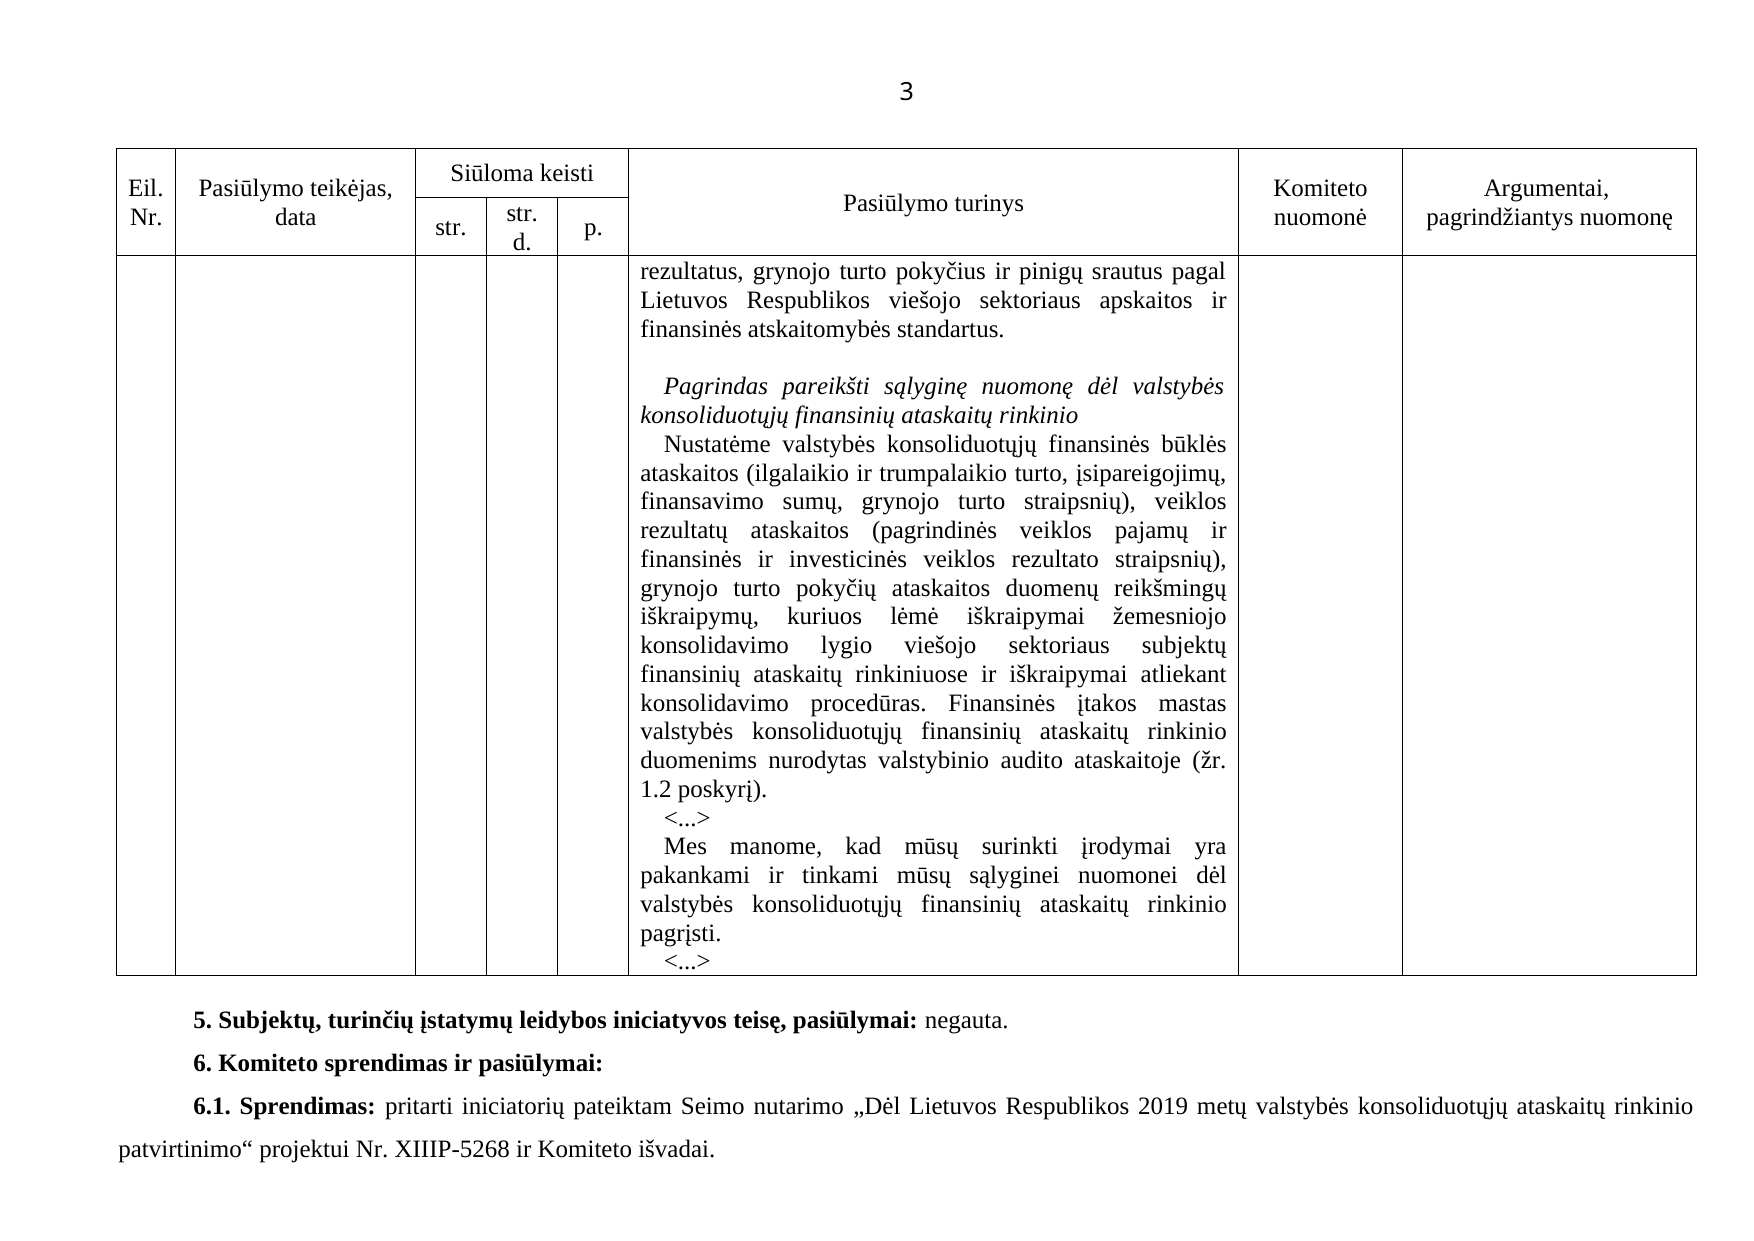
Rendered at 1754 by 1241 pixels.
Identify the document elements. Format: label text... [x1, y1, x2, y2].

table_cell [1239, 256, 1402, 975]
table_header Siūloma keisti [416, 149, 628, 197]
table_cell [117, 256, 175, 975]
table_cell [416, 256, 486, 975]
table_cell rezultatus, grynojo turto pokyčius ir pinigų srautus pagal Lietuvos Respublikos viešojo sektoriaus apskaitos ir finansinės atskaitomybės standartus. Pagrindas pareikšti sąlyginę nuomonę dėl valstybės konsoliduotųjų finansinių ataskaitų rinkinio Nustatėme valstybės konsoliduotųjų finansinės būklės ataskaitos (ilgalaikio ir trumpalaikio turto, įsipareigojimų, finansavimo sumų, grynojo turto straipsnių), veiklos rezultatų ataskaitos (pagrindinės veiklos pajamų ir finansinės ir investicinės veiklos rezultato straipsnių), grynojo turto pokyčių ataskaitos duomenų reikšmingų iškraipymų, kuriuos lėmė iškraipymai žemesniojo konsolidavimo lygio viešojo sektoriaus subjektų finansinių ataskaitų rinkiniuose ir iškraipymai atliekant konsolidavimo procedūras. Finansinės įtakos mastas valstybės konsoliduotųjų finansinių ataskaitų rinkinio duomenims nurodytas valstybinio audito ataskaitoje (žr. 1.2 poskyrį). <...> Mes manome, kad mūsų surinkti įrodymai yra pakankami ir tinkami mūsų sąlyginei nuomonei dėl valstybės konsoliduotųjų finansinių ataskaitų rinkinio pagrįsti. <...> [629, 256, 1238, 975]
text 6.1. Sprendimas: pritarti iniciatorių pateiktam Seimo nutarimo „Dėl Lietuvos Respublikos 2019 metų valstybės konsoliduotųjų ataskaitų rinkinio patvirtinimo“ projektui Nr. XIIIP-5268 ir Komiteto išvadai. [118, 1091, 1695, 1163]
table_cell str. [416, 198, 486, 255]
text 5. Subjektų, turinčių įstatymų leidybos iniciatyvos teisę, pasiūlymai: negauta. [118, 1005, 1695, 1034]
table_header Komiteto nuomonė [1239, 149, 1402, 255]
table_header Eil. Nr. [117, 149, 175, 255]
table_cell [487, 256, 557, 975]
table_cell str. d. [487, 198, 557, 255]
table_header Pasiūlymo turinys [629, 149, 1238, 255]
table_header Argumentai, pagrindžiantys nuomonę [1403, 149, 1696, 255]
table_cell [176, 256, 415, 975]
table_cell [1403, 256, 1696, 975]
table_cell [558, 256, 628, 975]
text 6. Komiteto sprendimas ir pasiūlymai: [118, 1048, 1695, 1077]
table_cell p. [558, 198, 628, 255]
table_header Pasiūlymo teikėjas, data [176, 149, 415, 255]
